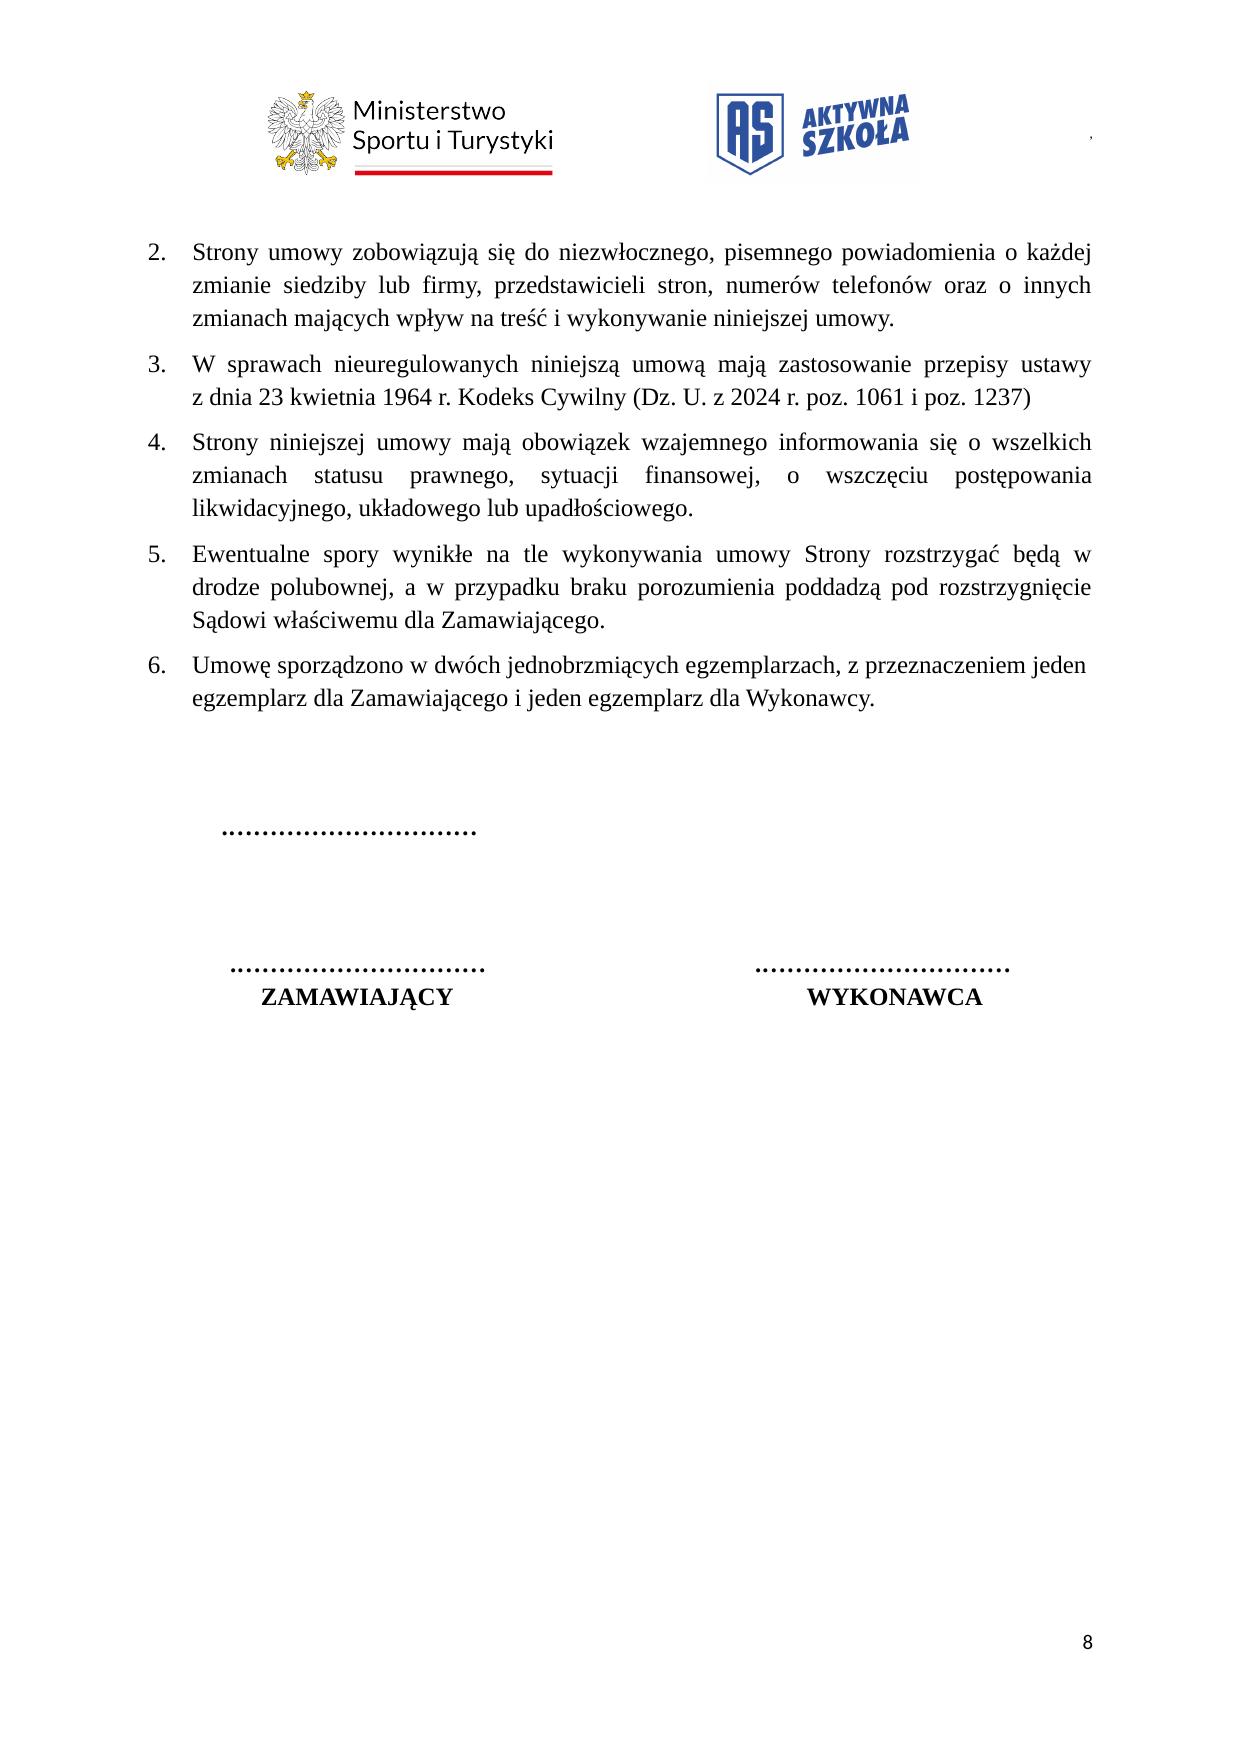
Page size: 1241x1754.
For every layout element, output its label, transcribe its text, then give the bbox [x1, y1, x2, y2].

text .………………………… [148, 812, 1091, 841]
list Ewentualne spory wynikłe na tle wykonywania umowy Strony rozstrzygać będą w drodze polubownej, a w przypadku braku porozumienia poddadzą pod rozstrzygnięcie Sądowi właściwemu dla Zamawiającego. [148, 539, 1093, 634]
list Strony niniejszej umowy mają obowiązek wzajemnego informowania się o wszelkich zmianach statusu prawnego, sytuacji finansowej, o wszczęciu postępowania likwidacyjnego, układowego lub upadłościowego. [148, 427, 1093, 522]
list W sprawach nieuregulowanych niniejszą umową mają zastosowanie przepisy ustawy z dnia 23 kwietnia 1964 r. Kodeks Cywilny (Dz. U. z 2024 r. poz. 1061 i poz. 1237) [148, 349, 1093, 411]
list Umowę sporządzono w dwóch jednobrzmiących egzemplarzach, z przeznaczeniem jeden egzemplarz dla Zamawiającego i jeden egzemplarz dla Wykonawcy. [148, 650, 1091, 712]
list Strony umowy zobowiązują się do niezwłocznego, pisemnego powiadomienia o każdej zmianie siedziby lub firmy, przedstawicieli stron, numerów telefonów oraz o innych zmianach mających wpływ na treść i wykonywanie niniejszej umowy. [148, 237, 1093, 332]
text .………………………… .………………………… [148, 949, 1093, 978]
text ZAMAWIAJĄCY WYKONAWCA [148, 982, 1093, 1011]
